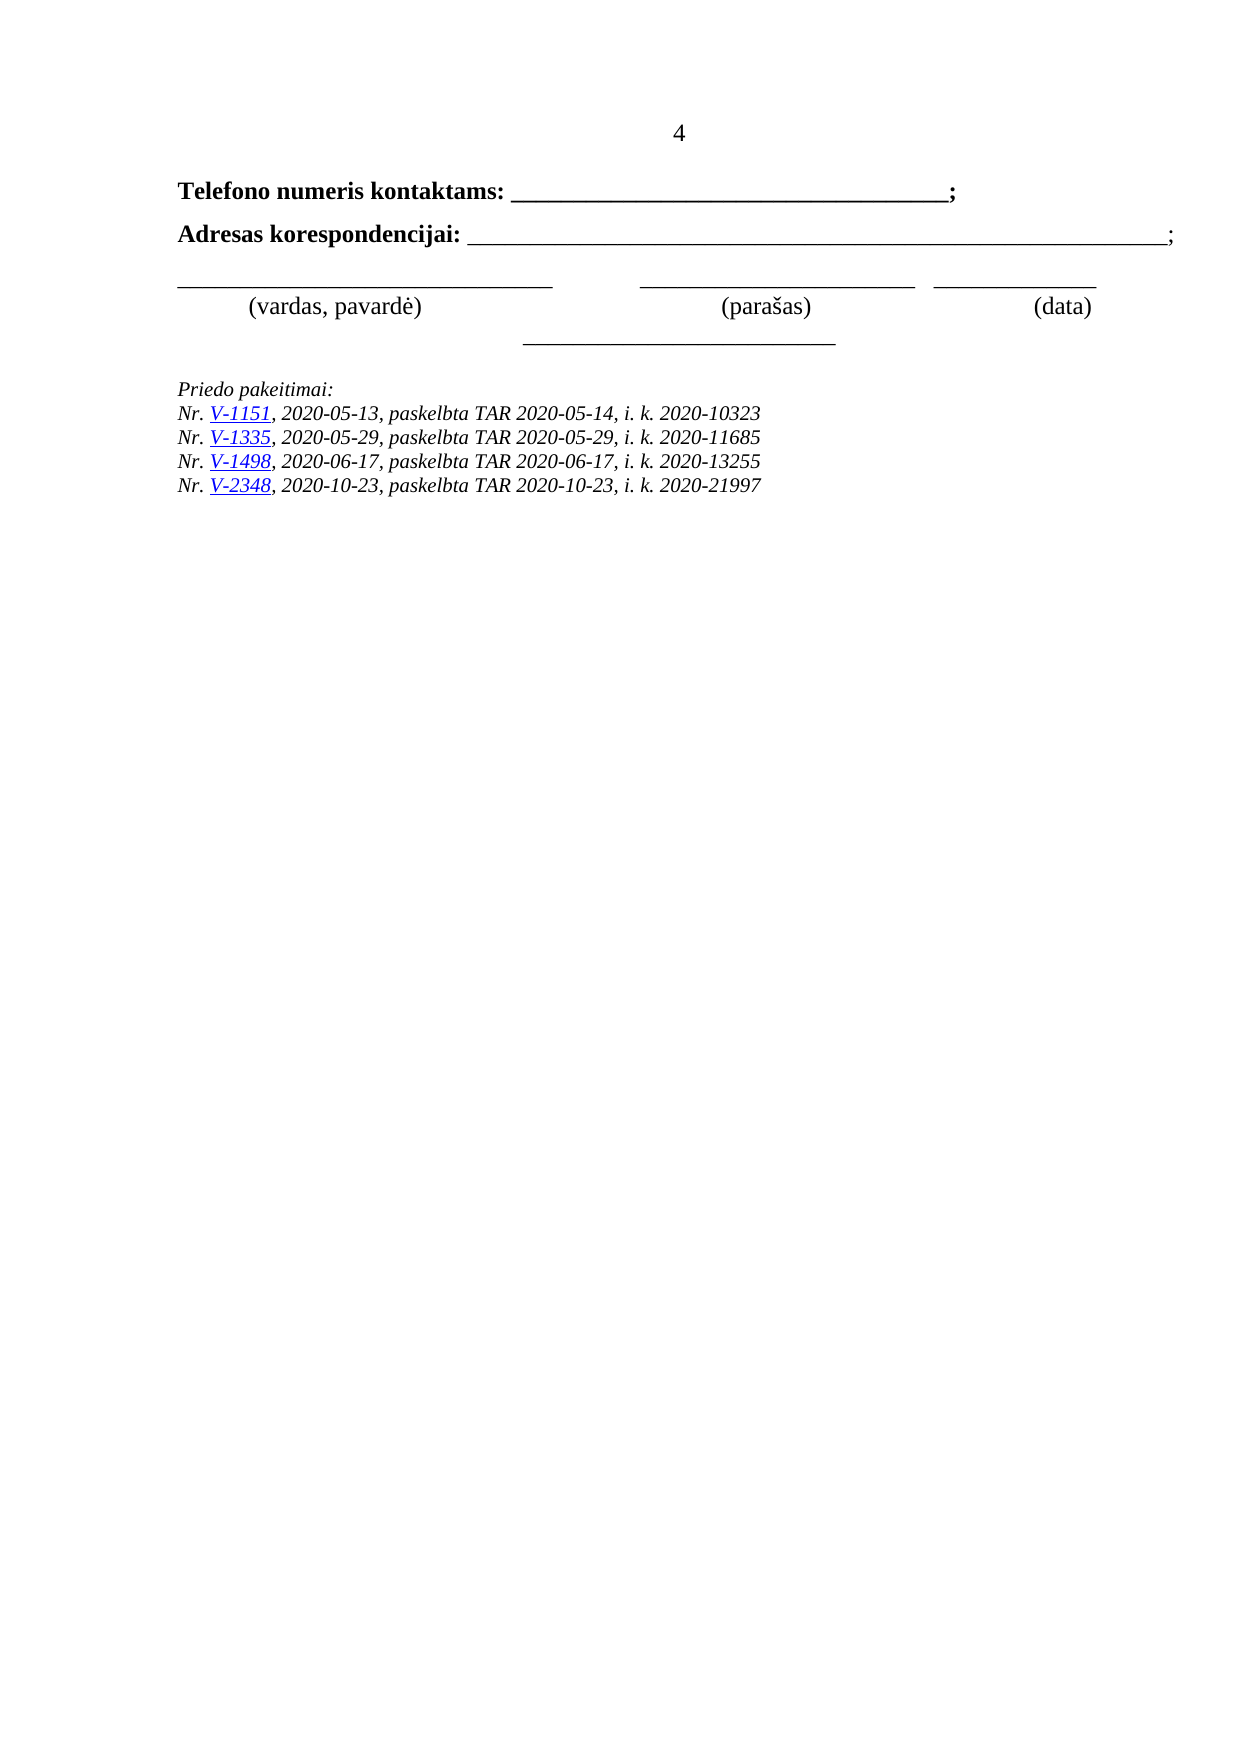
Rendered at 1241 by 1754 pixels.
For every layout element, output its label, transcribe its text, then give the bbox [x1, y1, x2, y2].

text ______________________________ ______________________ _____________ [177, 262, 1181, 291]
text Priedo pakeitimai: [177, 377, 1181, 401]
text Nr. V-2348, 2020-10-23, paskelbta TAR 2020-10-23, i. k. 2020-21997 [177, 473, 1181, 497]
text Adresas korespondencijai: ________________________________________________________; [177, 219, 1181, 248]
text Telefono numeris kontaktams: ___________________________________; [177, 176, 1181, 204]
text Nr. V-1498, 2020-06-17, paskelbta TAR 2020-06-17, i. k. 2020-13255 [177, 449, 1181, 473]
text (vardas, pavardė) (parašas) (data) [177, 291, 1181, 319]
text Nr. V-1335, 2020-05-29, paskelbta TAR 2020-05-29, i. k. 2020-11685 [177, 425, 1181, 449]
text _________________________ [177, 319, 1181, 348]
text Nr. V-1151, 2020-05-13, paskelbta TAR 2020-05-14, i. k. 2020-10323 [177, 401, 1181, 425]
